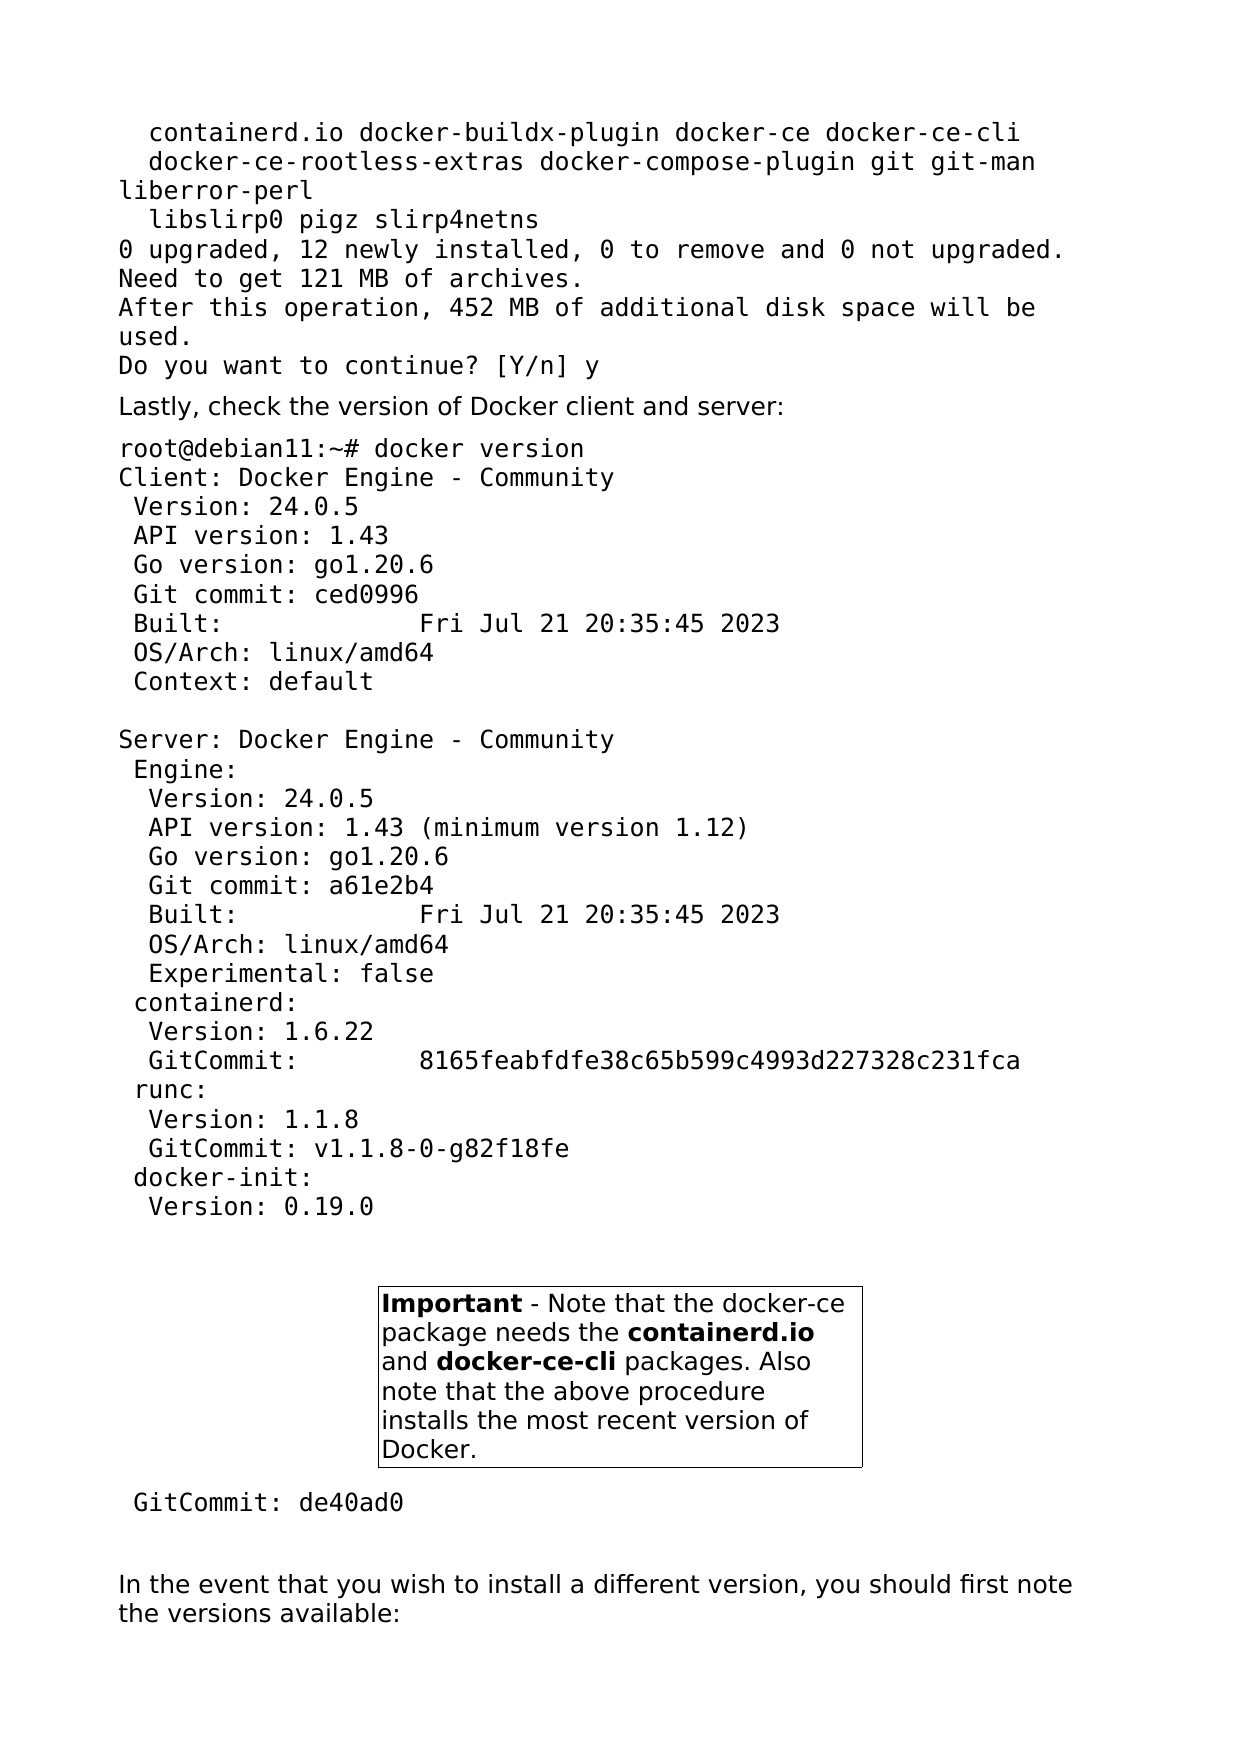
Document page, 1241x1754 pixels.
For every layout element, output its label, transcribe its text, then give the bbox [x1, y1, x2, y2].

text In the event that you wish to install a different version, you should first note the versions available: [118, 1571, 1122, 1629]
text root@debian11:~# docker version Client: Docker Engine - Community Version: 24.0.5 API version: 1.43 Go version: go1.20.6 Git commit: ced0996 Built: Fri Jul 21 20:35:45 2023 OS/Arch: linux/amd64 Context: default Server: Docker Engine - Community Engine: Version: 24.0.5 API version: 1.43 (minimum version 1.12) Go version: go1.20.6 Git commit: a61e2b4 Built: Fri Jul 21 20:35:45 2023 OS/Arch: linux/amd64 Experimental: false containerd: Version: 1.6.22 GitCommit: 8165feabfdfe38c65b599c4993d227328c231fca runc: Version: 1.1.8 GitCommit: v1.1.8-0-g82f18fe docker-init: Version: 0.19.0 GitCommit: de40ad0 [118, 434, 1122, 1517]
table_header Important - Note that the docker-ce package needs the containerd.io and docker-ce-cli packages. Also note that the above procedure installs the most recent version of Docker. [379, 1287, 862, 1467]
text Lastly, check the version of Docker client and server: [118, 392, 1122, 422]
text containerd.io docker-buildx-plugin docker-ce docker-ce-cli docker-ce-rootless-extras docker-compose-plugin git git-man liberror-perl libslirp0 pigz slirp4netns 0 upgraded, 12 newly installed, 0 to remove and 0 not upgraded. Need to get 121 MB of archives. After this operation, 452 MB of additional disk space will be used. Do you want to continue? [Y/n] y [118, 118, 1122, 381]
